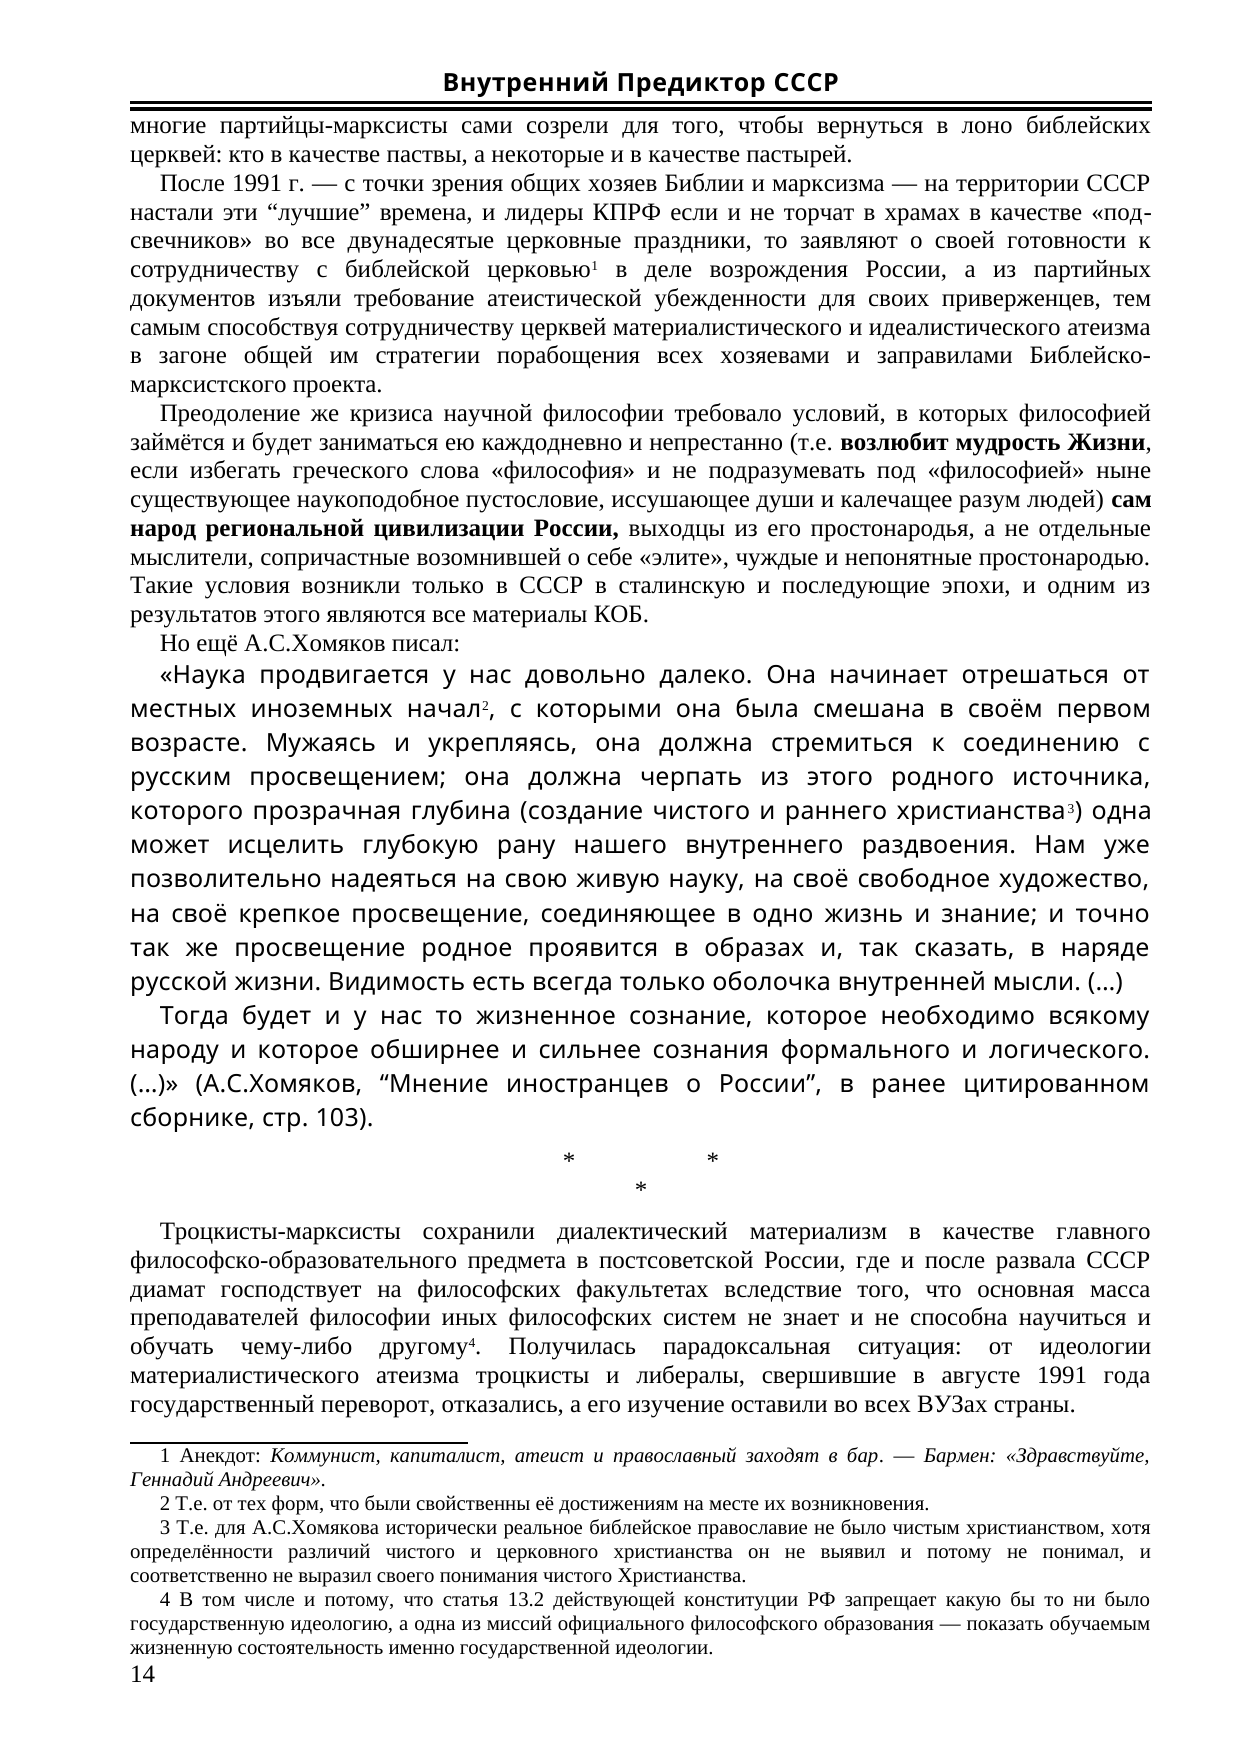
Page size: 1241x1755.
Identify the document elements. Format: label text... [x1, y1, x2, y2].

text В том числе и потому, что статья 13.2 действующей конституции РФ запрещает какую бы то ни было государственную идеологию, а одна из миссий официального философского образования — показать обучаемым жизненную состоятельность именно государственной идеологии. [130, 1587, 1152, 1659]
text Т.е. от тех форм, что были свойственны её достижениям на месте их возникновения. [130, 1491, 1152, 1515]
text Т.е. для А.С.Хомякова исторически реальное библейское православие не было чистым христианством, хотя определённости различий чистого и церковного христианства он не выявил и потому не понимал, и соответственно не выразил своего понимания чистого Христианства. [130, 1515, 1152, 1587]
text Анекдот: Коммунист, капиталист, атеист и православный заходят в бар. — Бармен: «Здравствуйте, Геннадий Андреевич». [130, 1443, 1152, 1491]
text После 1991 г. — с точки зрения общих хозяев Библии и марксизма — на территории СССР настали эти “лучшие” времена, и лидеры КПРФ если и не торчат в храмах в качестве «под­свечников» во все двунадесятые церковные праздники, то заявляют о своей готовности к сотрудничеству с библейской церковью в деле возрождения России, а из партийных документов изъяли требование атеистической убежденности для своих приверженцев, тем самым способствуя сотрудничеству церквей материалистического и идеалистического атеизма в загоне общей им стратегии порабощения всех хозяевами и заправилами Библейско-марксист­ского проекта. [130, 168, 1152, 398]
text «Наука продвигается у нас довольно далеко. Она начинает отрешаться от местных иноземных начал, с которыми она была смешана в своём первом возрасте. Мужаясь и укрепляясь, она должна стремиться к соединению с русским просвещением; она должна черпать из этого родного источника, которого прозрачная глубина (создание чистого и раннего христианства) одна может исцелить глубокую рану нашего внутреннего раздвоения. Нам уже позволительно надеяться на свою живую науку, на своё свободное художество, на своё крепкое просвещение, соединяющее в одно жизнь и знание; и точно так же просвещение родное проявится в образах и, так сказать, в наряде русской жизни. Видимость есть всегда только оболочка внутренней мысли. (…) [130, 657, 1152, 997]
text Преодоление же кризиса научной философии требовало условий, в которых философией займётся и будет заниматься ею каждодневно и непрестанно (т.е. возлюбит мудрость Жизни, если избегать греческого слова «философия» и не подразумевать под «философией» ныне существующее наукоподобное пустословие, иссушающее души и калечащее разум людей) сам народ региональной цивилизации России, выходцы из его простонародья, а не отдельные мыслители, сопричастные возомнившей о себе «элите», чуждые и непонятные простонародью. Такие условия возникли только в СССР в сталинскую и последующие эпохи, и одним из результатов этого являются все материалы КОБ. [130, 398, 1152, 628]
text многие партийцы-марксисты сами созрели для того, чтобы вернуться в лоно библейских церквей: кто в качестве паствы, а некоторые и в качестве пастырей. [130, 111, 1152, 168]
text Тогда будет и у нас то жизненное сознание, которое необходимо всякому народу и которое обширнее и сильнее сознания формального и логического. (…)» (А.С.Хомяков, “Мнение иностранцев о России”, в ранее цитированном сборнике, стр. 103). [130, 997, 1152, 1134]
text Но ещё А.С.Хомяков писал: [130, 628, 1152, 657]
text Троцкисты-марксисты сохранили диалектический материализм в качестве главного философско-образовательного предмета в постсоветской России, где и после развала СССР диамат господствует на философских факультетах вследствие того, что основная масса преподавателей философии иных философских систем не знает и не способна научиться и обучать чему-либо другому. Получилась парадоксальная ситуация: от идеологии материалистического атеизма троцкисты и либералы, свершившие в августе 1991 года государственный переворот, отказались, а его изучение оставили во всех ВУЗах страны. [130, 1216, 1152, 1417]
text * * * [130, 1146, 1152, 1204]
